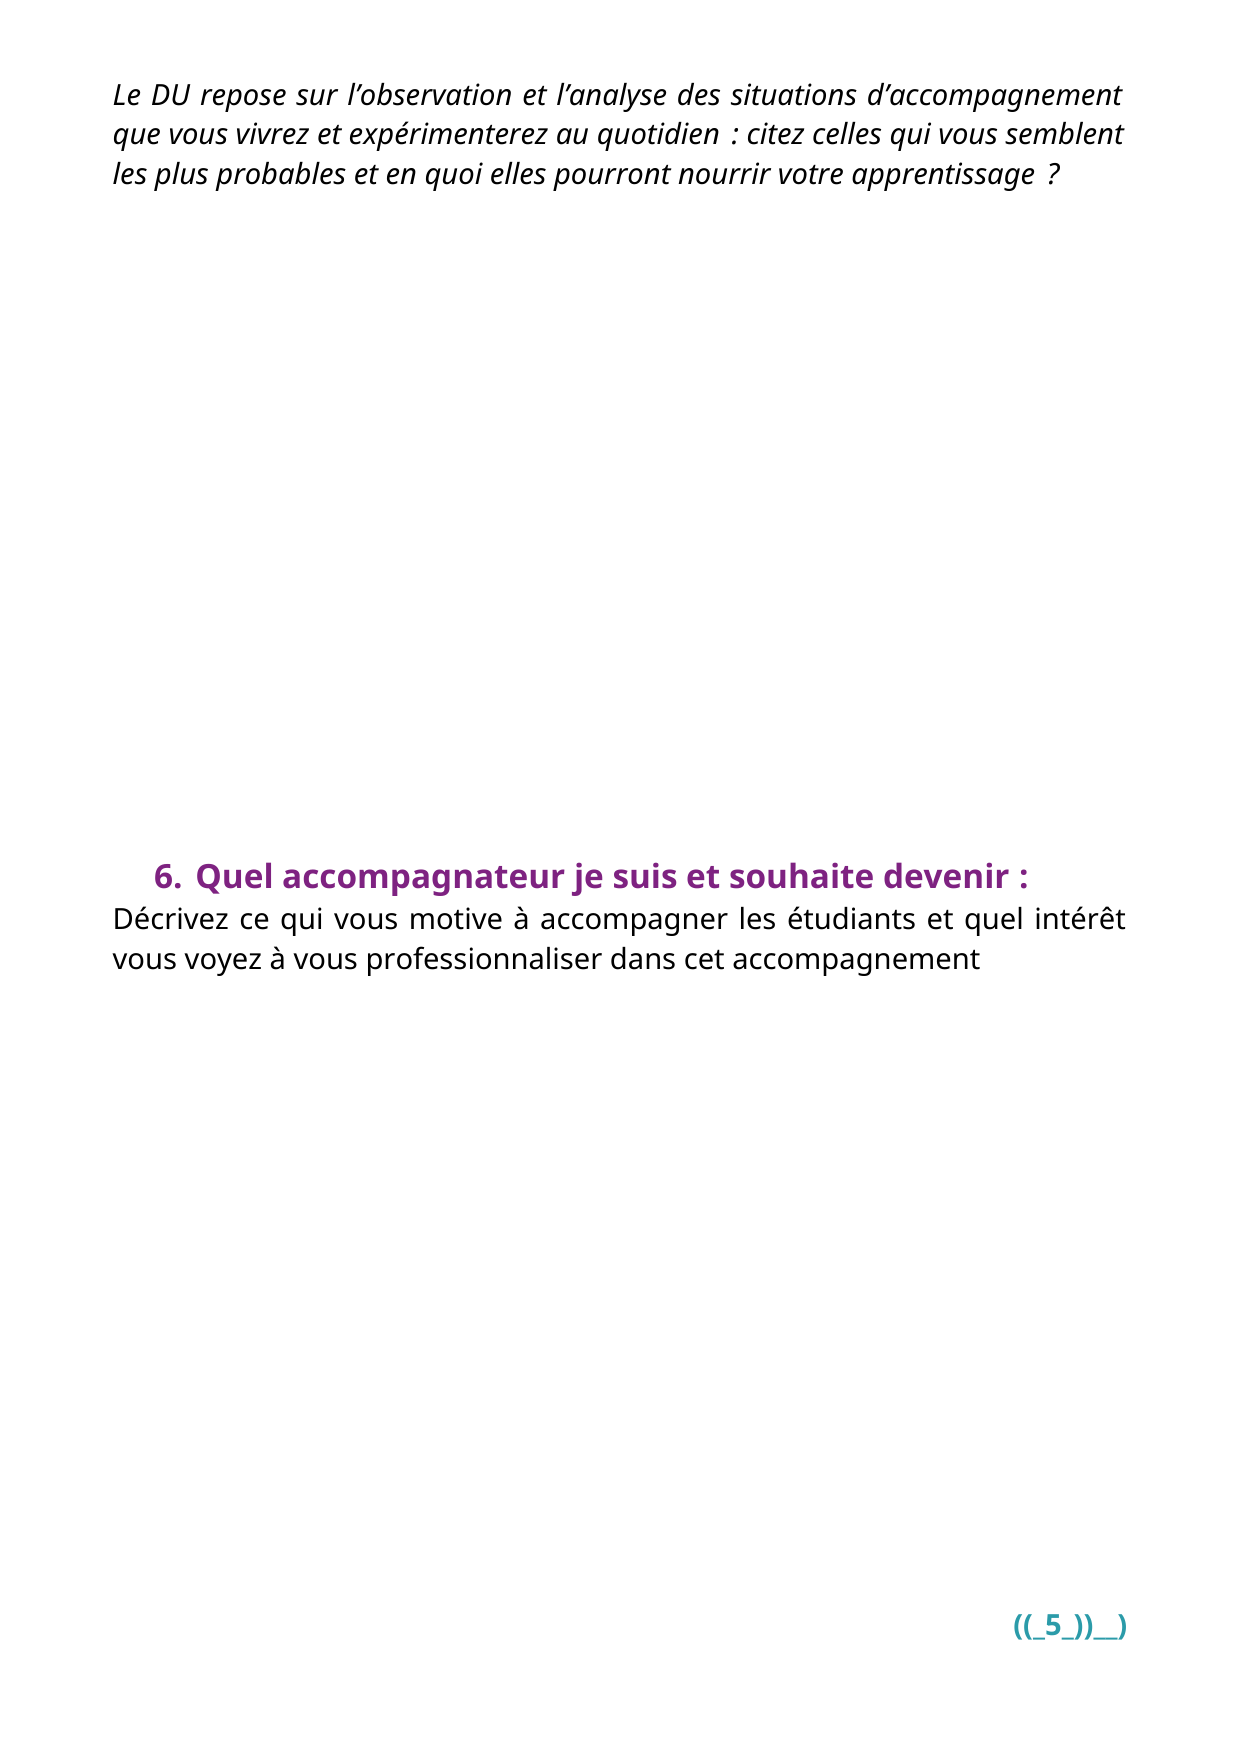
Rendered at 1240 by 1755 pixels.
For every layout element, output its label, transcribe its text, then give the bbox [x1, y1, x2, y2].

list Le DU repose sur l’observation et l’analyse des situations d’accompagnement que vous vivrez et expérimenterez au quotidien : citez celles qui vous semblent les plus probables et en quoi elles pourront nourrir votre apprentissage ? [112, 74, 1127, 193]
list Quel accompagnateur je suis et souhaite devenir : [154, 853, 1127, 898]
list Décrivez ce qui vous motive à accompagner les étudiants et quel intérêt vous voyez à vous professionnaliser dans cet accompagnement [112, 898, 1127, 978]
